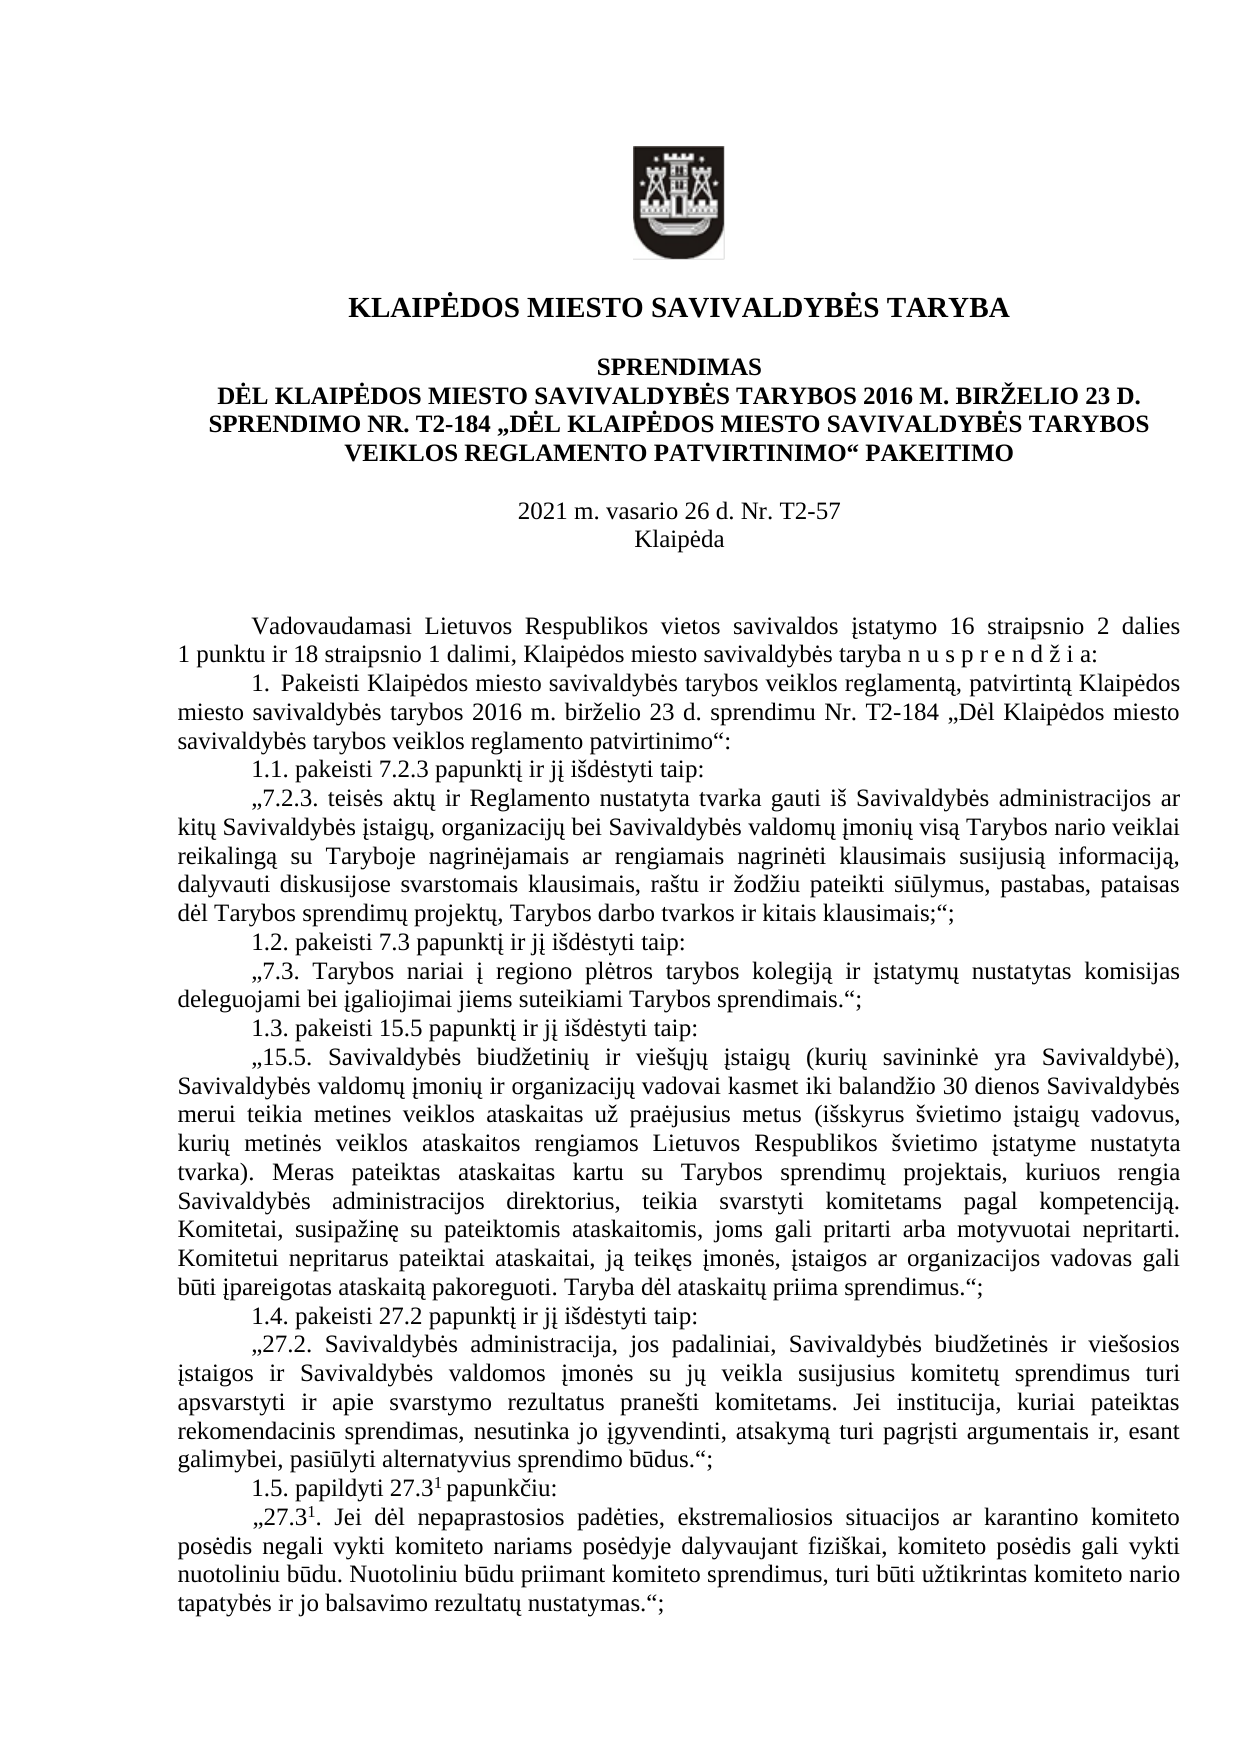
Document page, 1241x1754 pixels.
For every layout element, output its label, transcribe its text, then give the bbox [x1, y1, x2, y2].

text „15.5. Savivaldybės biudžetinių ir viešųjų įstaigų (kurių savininkė yra Savivaldybė), Savivaldybės valdomų įmonių ir organizacijų vadovai kasmet iki balandžio 30 dienos Savivaldybės merui teikia metines veiklos ataskaitas už praėjusius metus (išskyrus švietimo įstaigų vadovus, kurių metinės veiklos ataskaitos rengiamos Lietuvos Respublikos švietimo įstatyme nustatyta tvarka). Meras pateiktas ataskaitas kartu su Tarybos sprendimų projektais, kuriuos rengia Savivaldybės administracijos direktorius, teikia svarstyti komitetams pagal kompetenciją. Komitetai, susipažinę su pateiktomis ataskaitomis, joms gali pritarti arba motyvuotai nepritarti. Komitetui nepritarus pateiktai ataskaitai, ją teikęs įmonės, įstaigos ar organizacijos vadovas gali būti įpareigotas ataskaitą pakoreguoti. Taryba dėl ataskaitų priima sprendimus.“; [177, 1042, 1181, 1301]
text DĖL KLAIPĖDOS MIESTO SAVIVALDYBĖS TARYBOS 2016 M. BIRŽELIO 23 D. SPRENDIMO nR. t2-184 „DĖL KLAIPĖDOS MIESTO SAVIVALDYBĖS TARYBOS VEIKLOS REGLAMENTO PATVIRTINIMO“ PAKEITIMO [177, 381, 1181, 467]
text „27.2. Savivaldybės administracija, jos padaliniai, Savivaldybės biudžetinės ir viešosios įstaigos ir Savivaldybės valdomos įmonės su jų veikla susijusius komitetų sprendimus turi apsvarstyti ir apie svarstymo rezultatus pranešti komitetams. Jei institucija, kuriai pateiktas rekomendacinis sprendimas, nesutinka jo įgyvendinti, atsakymą turi pagrįsti argumentais ir, esant galimybei, pasiūlyti alternatyvius sprendimo būdus.“; [177, 1329, 1181, 1473]
text KLAIPĖDOS MIESTO SAVIVALDYBĖS TARYBA [177, 290, 1181, 323]
text „7.2.3. teisės aktų ir Reglamento nustatyta tvarka gauti iš Savivaldybės administracijos ar kitų Savivaldybės įstaigų, organizacijų bei Savivaldybės valdomų įmonių visą Tarybos nario veiklai reikalingą su Taryboje nagrinėjamais ar rengiamais nagrinėti klausimais susijusią informaciją, dalyvauti diskusijose svarstomais klausimais, raštu ir žodžiu pateikti siūlymus, pastabas, pataisas dėl Tarybos sprendimų projektų, Tarybos darbo tvarkos ir kitais klausimais;“; [177, 783, 1181, 927]
text 1.1. pakeisti 7.2.3 papunktį ir jį išdėstyti taip: [177, 754, 1181, 783]
text Vadovaudamasi Lietuvos Respublikos vietos savivaldos įstatymo 16 straipsnio 2 dalies 1 punktu ir 18 straipsnio 1 dalimi, Klaipėdos miesto savivaldybės taryba nusprendžia: [177, 611, 1181, 668]
text 2021 m. vasario 26 d. Nr. T2-57 [177, 496, 1181, 524]
text 1. Pakeisti Klaipėdos miesto savivaldybės tarybos veiklos reglamentą, patvirtintą Klaipėdos miesto savivaldybės tarybos 2016 m. birželio 23 d. sprendimu Nr. T2-184 „Dėl Klaipėdos miesto savivaldybės tarybos veiklos reglamento patvirtinimo“: [177, 668, 1181, 754]
text 1.3. pakeisti 15.5 papunktį ir jį išdėstyti taip: [177, 1013, 1181, 1042]
text Klaipėda [177, 524, 1181, 553]
text 1.5. papildyti 27.31 papunkčiu: [177, 1473, 1181, 1502]
text „7.3. Tarybos nariai į regiono plėtros tarybos kolegiją ir įstatymų nustatytas komisijas deleguojami bei įgaliojimai jiems suteikiami Tarybos sprendimais.“; [177, 956, 1181, 1013]
text 1.2. pakeisti 7.3 papunktį ir jį išdėstyti taip: [177, 927, 1181, 956]
subtitle SPRENDIMAS [177, 352, 1181, 381]
text „27.31. Jei dėl nepaprastosios padėties, ekstremaliosios situacijos ar karantino komiteto posėdis negali vykti komiteto nariams posėdyje dalyvaujant fiziškai, komiteto posėdis gali vykti nuotoliniu būdu. Nuotoliniu būdu priimant komiteto sprendimus, turi būti užtikrintas komiteto nario tapatybės ir jo balsavimo rezultatų nustatymas.“; [177, 1502, 1181, 1617]
text 1.4. pakeisti 27.2 papunktį ir jį išdėstyti taip: [177, 1301, 1181, 1329]
